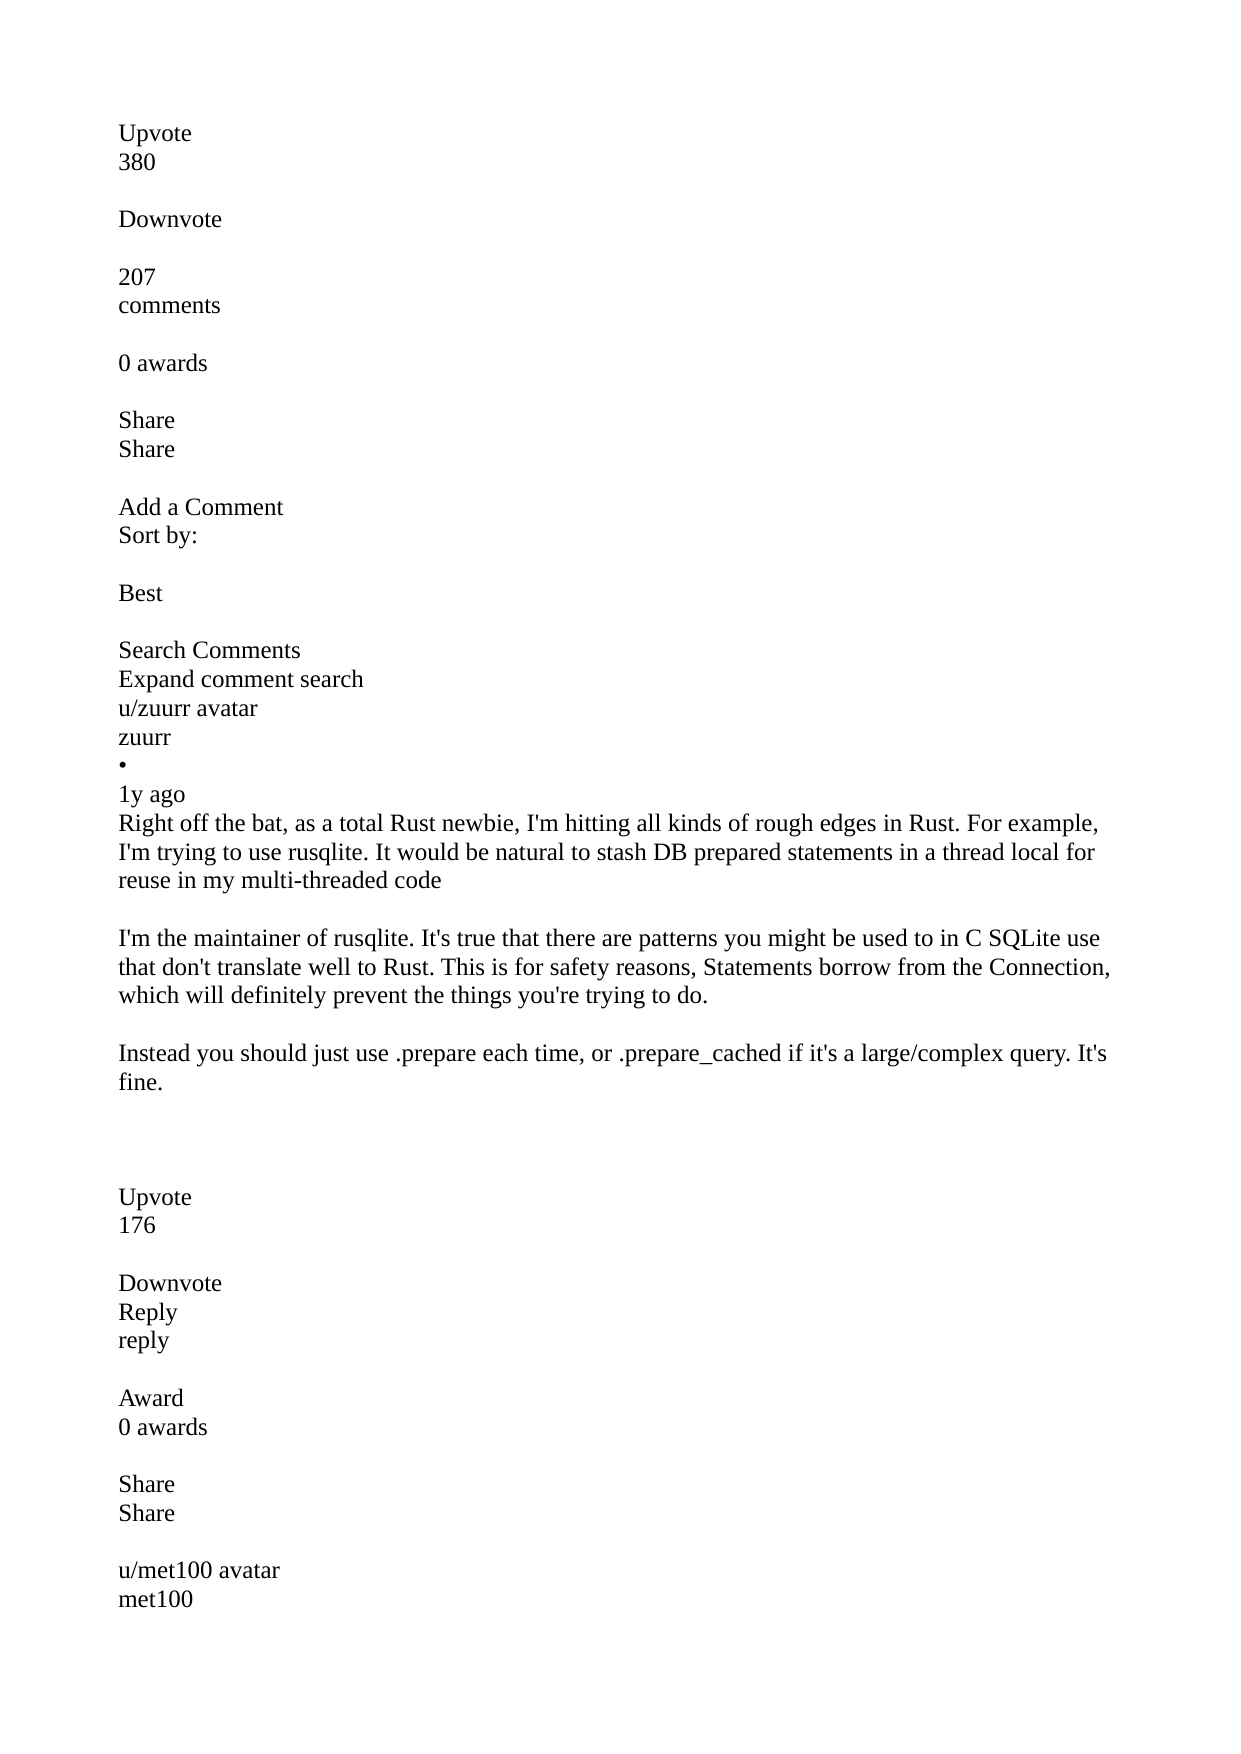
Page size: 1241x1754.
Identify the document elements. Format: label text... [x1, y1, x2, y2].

text Upvote [118, 118, 1122, 147]
text Right off the bat, as a total Rust newbie, I'm hitting all kinds of rough edges in Rust. For example, I'm trying to use rusqlite. It would be natural to stash DB prepared statements in a thread local for reuse in my multi-threaded code [118, 808, 1122, 894]
text reply [118, 1326, 1122, 1354]
text Downvote [118, 1268, 1122, 1297]
text u/zuurr avatar [118, 693, 1122, 722]
text I'm the maintainer of rusqlite. It's true that there are patterns you might be used to in C SQLite use that don't translate well to Rust. This is for safety reasons, Statements borrow from the Connection, which will definitely prevent the things you're trying to do. [118, 923, 1122, 1009]
text • [118, 751, 1122, 779]
text Search Comments [118, 636, 1122, 664]
text comments [118, 291, 1122, 319]
text 176 [118, 1211, 1122, 1239]
text Sort by: [118, 521, 1122, 549]
text u/met100 avatar [118, 1556, 1122, 1584]
text 1y ago [118, 779, 1122, 808]
text Downvote [118, 204, 1122, 233]
text Upvote [118, 1182, 1122, 1211]
text 0 awards [118, 1412, 1122, 1441]
text Award [118, 1383, 1122, 1412]
text Expand comment search [118, 664, 1122, 693]
text 380 [118, 147, 1122, 176]
text Instead you should just use .prepare each time, or .prepare_cached if it's a large/complex query. It's fine. [118, 1038, 1122, 1096]
text met100 [118, 1584, 1122, 1613]
text zuurr [118, 722, 1122, 751]
text 207 [118, 262, 1122, 291]
text Share [118, 1498, 1122, 1527]
text Share [118, 434, 1122, 463]
text Share [118, 1469, 1122, 1498]
text Add a Comment [118, 492, 1122, 521]
text Reply [118, 1297, 1122, 1326]
text 0 awards [118, 348, 1122, 377]
text Best [118, 578, 1122, 607]
text Share [118, 406, 1122, 434]
